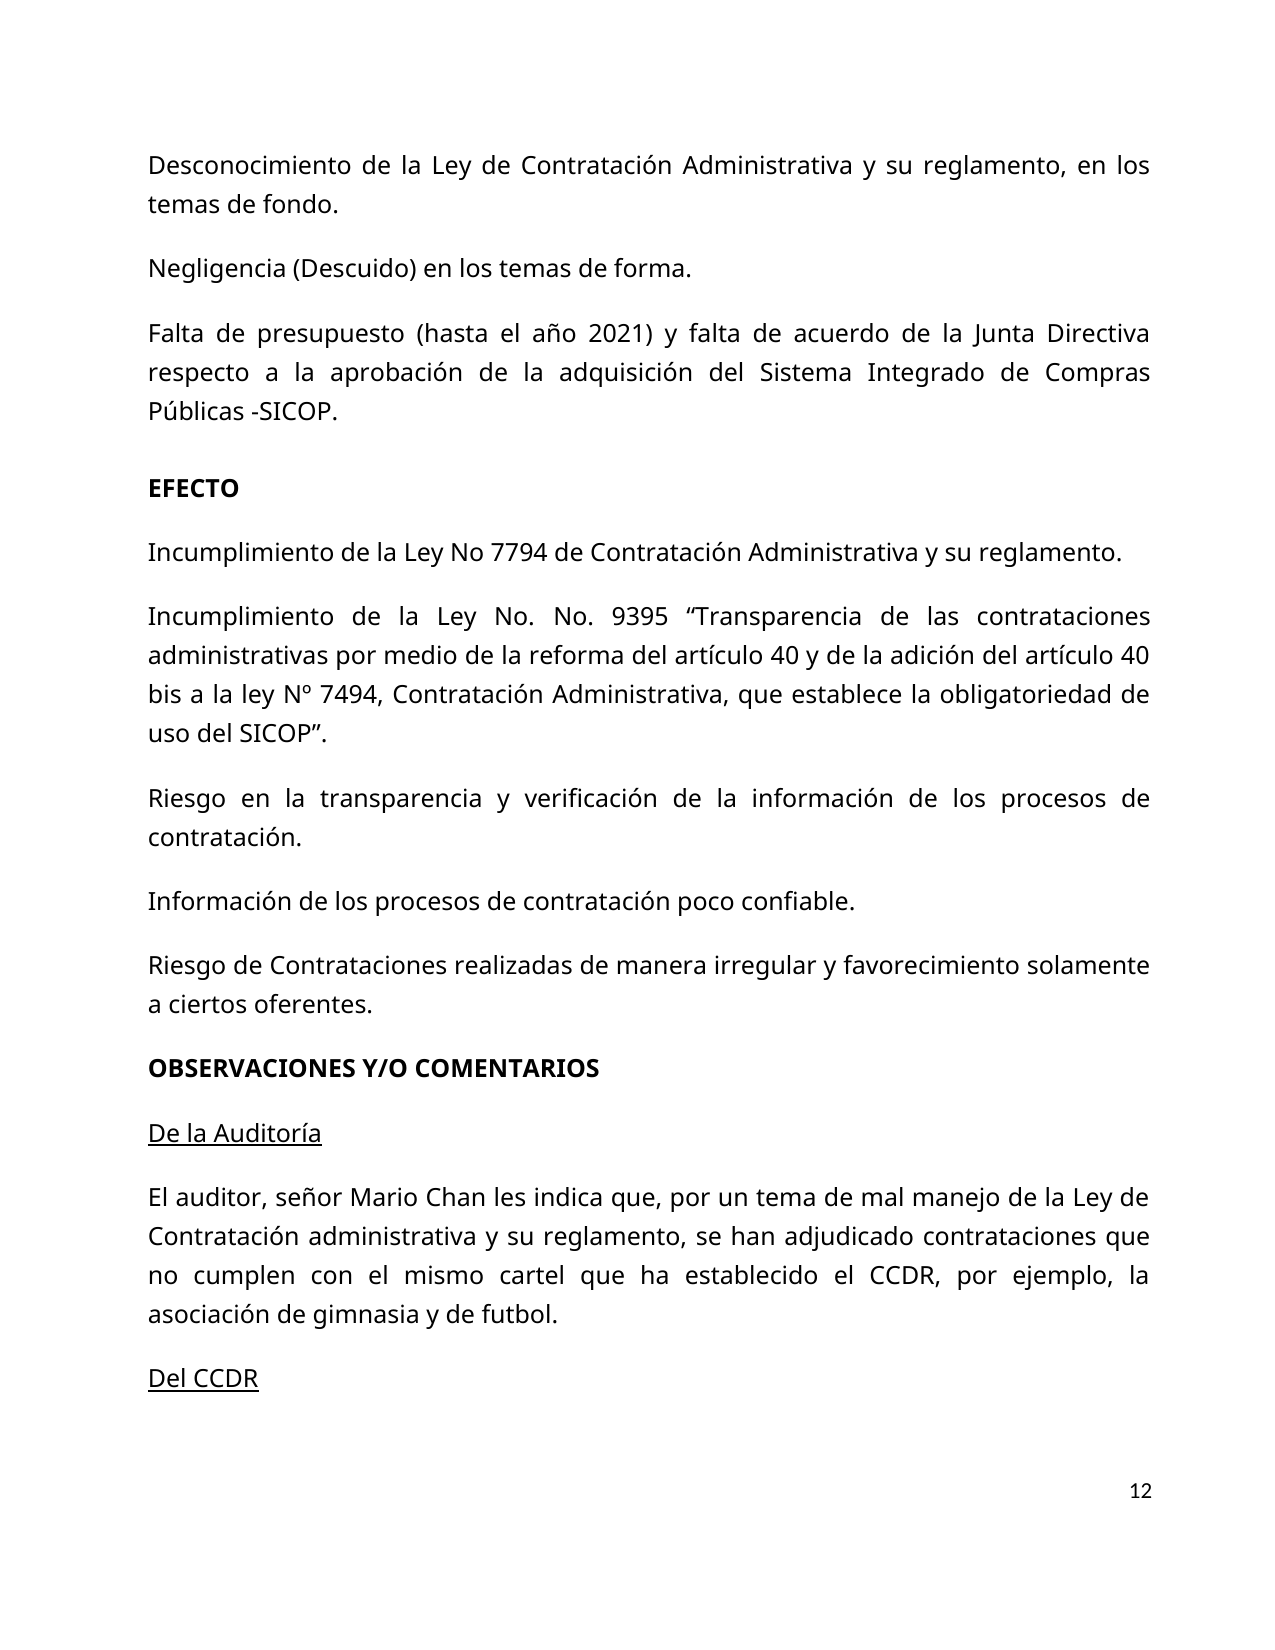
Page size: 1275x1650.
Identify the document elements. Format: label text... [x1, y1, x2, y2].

text Información de los procesos de contratación poco confiable. [148, 883, 1152, 918]
text Riesgo en la transparencia y verificación de la información de los procesos de contratación. [148, 780, 1152, 853]
text Incumplimiento de la Ley No 7794 de Contratación Administrativa y su reglamento. [148, 534, 1152, 568]
text Del CCDR [148, 1361, 1152, 1395]
text Incumplimiento de la Ley No. No. 9395 “Transparencia de las contrataciones administrativas por medio de la reforma del artículo 40 y de la adición del artículo 40 bis a la ley Nº 7494, Contratación Administrativa, que establece la obligatoriedad de uso del SICOP”. [148, 598, 1152, 750]
text Negligencia (Descuido) en los temas de forma. [148, 251, 1152, 285]
text De la Auditoría [148, 1115, 1152, 1149]
text El auditor, señor Mario Chan les indica que, por un tema de mal manejo de la Ley de Contratación administrativa y su reglamento, se han adjudicado contrataciones que no cumplen con el mismo cartel que ha establecido el CCDR, por ejemplo, la asociación de gimnasia y de futbol. [148, 1179, 1152, 1331]
text EFECTO [148, 470, 1152, 504]
text Riesgo de Contrataciones realizadas de manera irregular y favorecimiento solamente a ciertos oferentes. [148, 948, 1152, 1021]
text OBSERVACIONES Y/O COMENTARIOS [148, 1051, 1152, 1085]
text Falta de presupuesto (hasta el año 2021) y falta de acuerdo de la Junta Directiva respecto a la aprobación de la adquisición del Sistema Integrado de Compras Públicas -SICOP. [148, 315, 1152, 428]
text Desconocimiento de la Ley de Contratación Administrativa y su reglamento, en los temas de fondo. [148, 148, 1152, 221]
